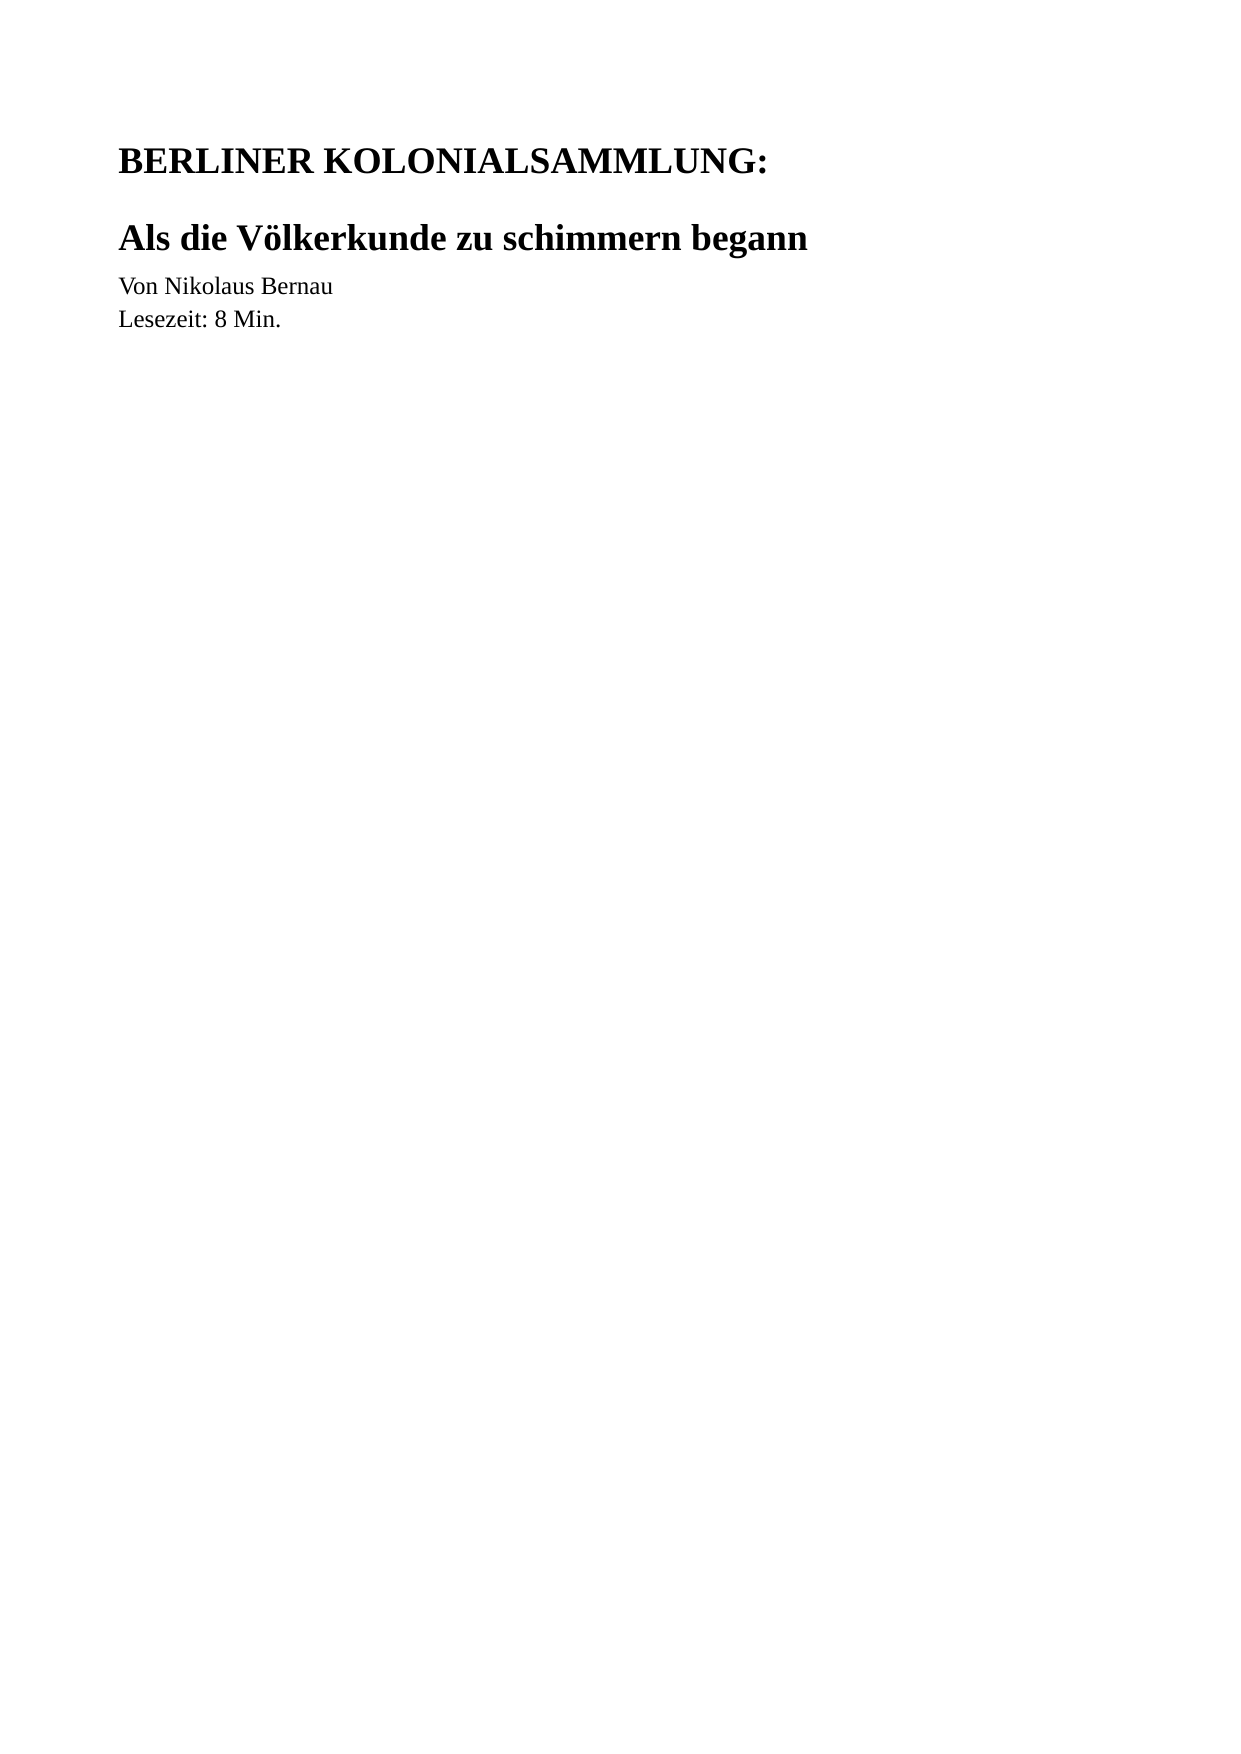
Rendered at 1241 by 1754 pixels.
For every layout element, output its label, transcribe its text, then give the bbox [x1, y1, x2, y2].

subtitle Als die Völkerkunde zu schimmern begann [118, 215, 1122, 258]
subtitle BERLINER KOLONIALSAMMLUNG: [118, 139, 1122, 182]
text Lesezeit: 8 Min. [118, 304, 1122, 333]
text Von Nikolaus Bernau [118, 271, 1122, 300]
